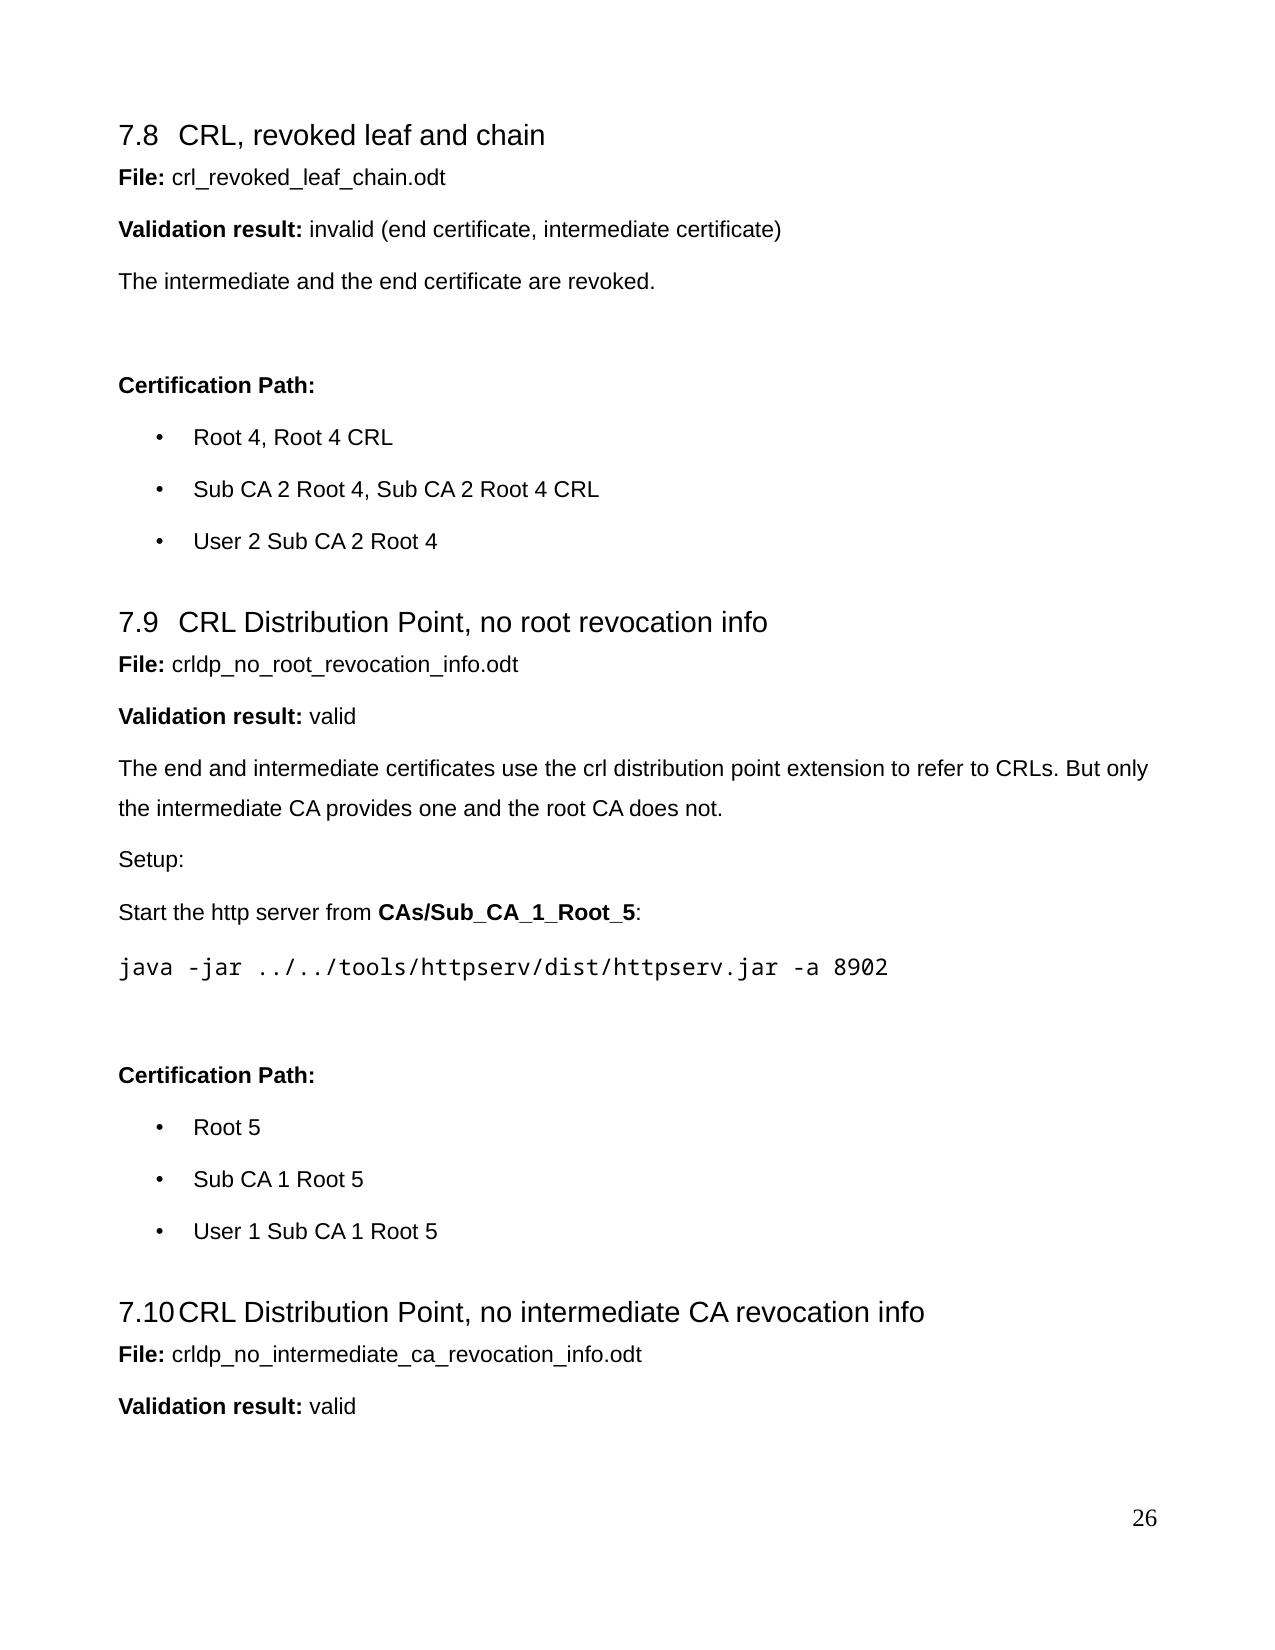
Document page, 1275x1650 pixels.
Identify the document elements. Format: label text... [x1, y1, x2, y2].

text File: crl_revoked_leaf_chain.odt [118, 164, 1157, 191]
text Certification Path: [118, 372, 1157, 398]
text The intermediate and the end certificate are revoked. [118, 268, 1157, 294]
subtitle CRL Distribution Point, no root revocation info [118, 605, 1157, 638]
list User 1 Sub CA 1 Root 5 [156, 1218, 1157, 1244]
text The end and intermediate certificates use the crl distribution point extension to refer to CRLs. But only the intermediate CA provides one and the root CA does not. [118, 755, 1157, 821]
text File: crldp_no_root_revocation_info.odt [118, 651, 1157, 677]
list Sub CA 1 Root 5 [156, 1166, 1157, 1192]
text Start the http server from CAs/Sub_CA_1_Root_5: [118, 898, 1157, 925]
text File: crldp_no_intermediate_ca_revocation_info.odt [118, 1341, 1157, 1367]
text Validation result: invalid (end certificate, intermediate certificate) [118, 216, 1157, 242]
list Sub CA 2 Root 4, Sub CA 2 Root 4 CRL [156, 476, 1157, 502]
text Validation result: valid [118, 1393, 1157, 1419]
text Setup: [118, 846, 1157, 873]
subtitle CRL, revoked leaf and chain [118, 118, 1157, 152]
list User 2 Sub CA 2 Root 4 [156, 528, 1157, 554]
list Root 4, Root 4 CRL [156, 424, 1157, 450]
text java -jar ../../tools/httpserv/dist/httpserv.jar -a 8902 [118, 950, 1157, 982]
text Validation result: valid [118, 703, 1157, 729]
list Root 5 [156, 1114, 1157, 1140]
subtitle CRL Distribution Point, no intermediate CA revocation info [118, 1295, 1157, 1328]
text Certification Path: [118, 1062, 1157, 1088]
